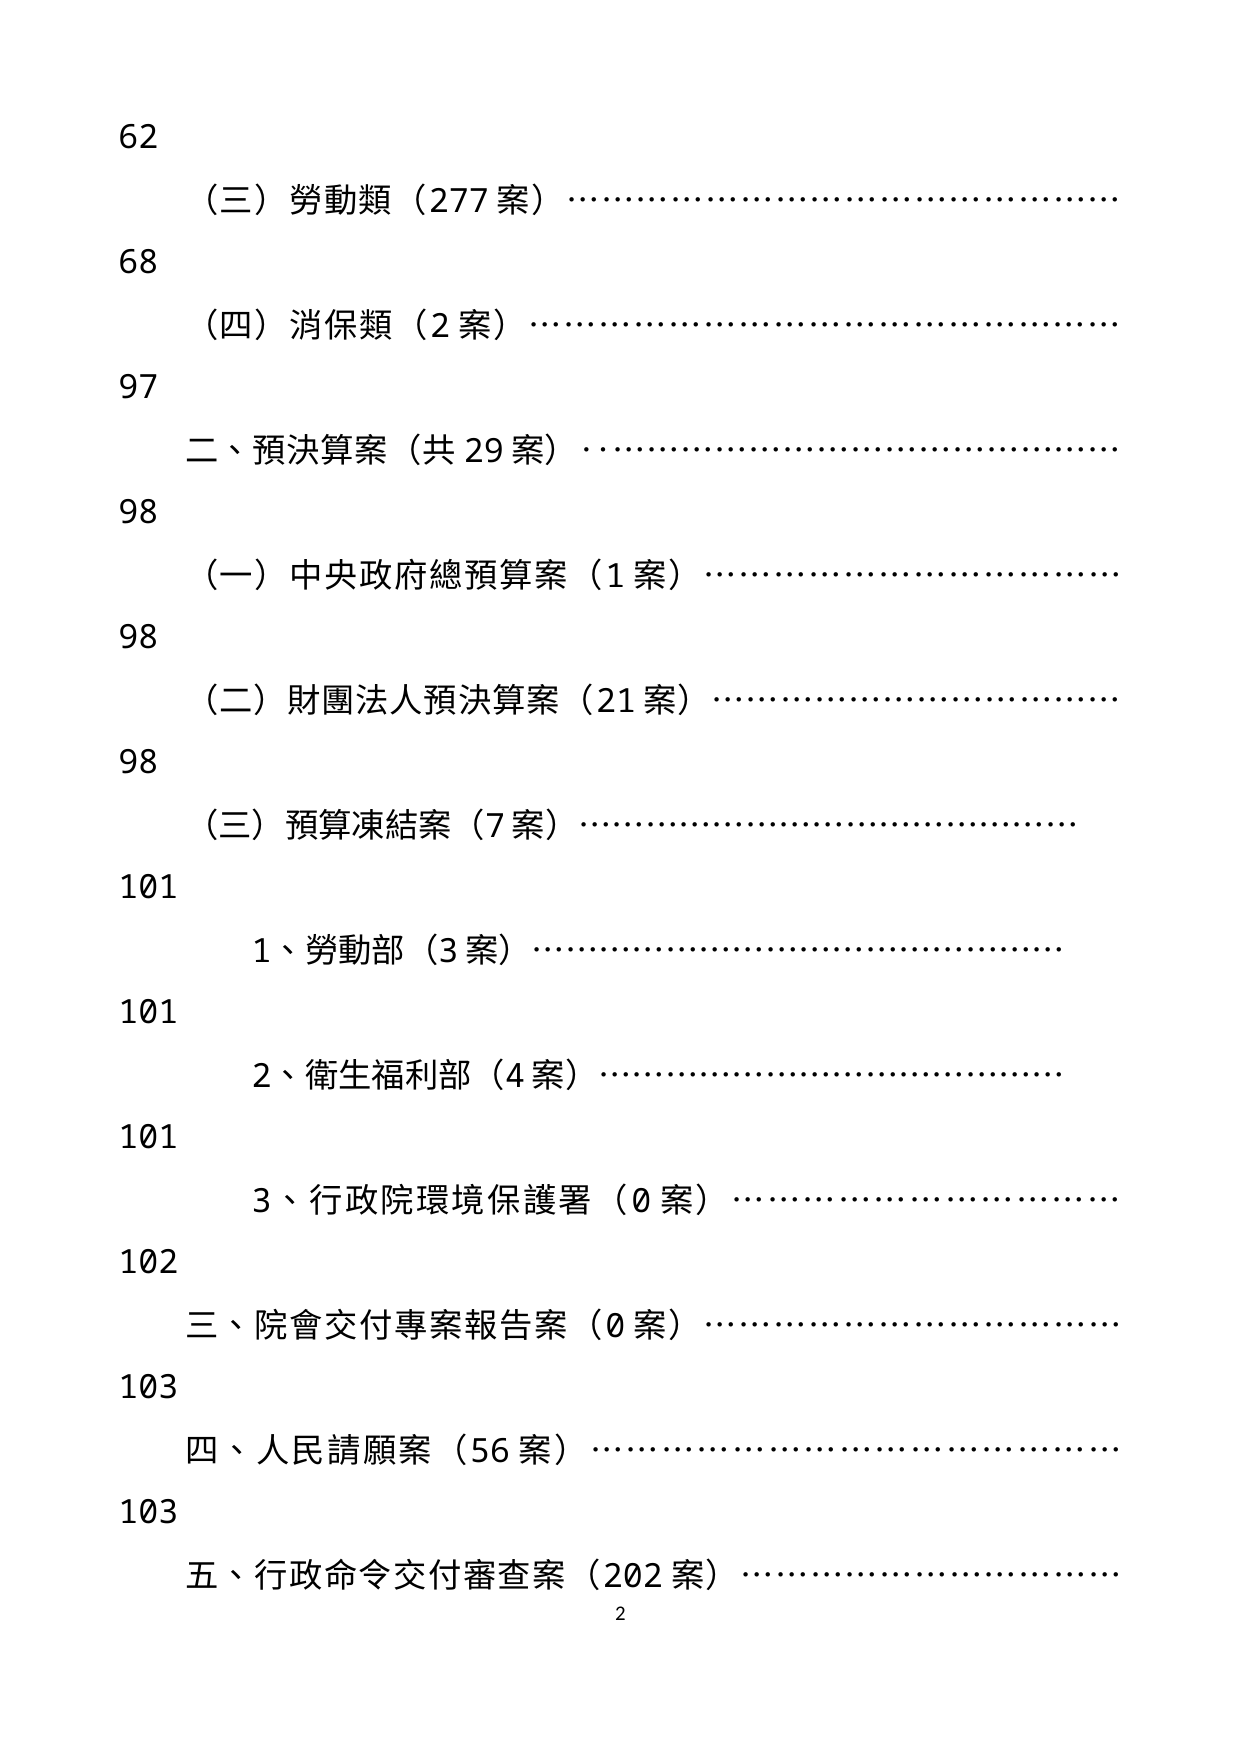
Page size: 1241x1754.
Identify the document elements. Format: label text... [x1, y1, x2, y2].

text 1、勞動部（3案）…………………………………………101 [118, 907, 1122, 1032]
text 3、行政院環境保護署（0案）…………………………… 102 [118, 1157, 1122, 1282]
text （三）預算凍結案（7案）………………………………………101 [118, 782, 1122, 907]
text （二）財團法人預決算案（21案）………………………………98 [118, 657, 1122, 782]
text 62 [118, 94, 1122, 157]
text 二、預決算案（共29案）‥………………………………………98 [118, 407, 1122, 532]
text （一）中央政府總預算案（1案）……………………………… 98 [118, 532, 1122, 657]
text （三）勞動類（277案）………………………………………… 68 [118, 157, 1122, 282]
text 四、人民請願案（56案）……………………………………… 103 [118, 1407, 1122, 1532]
text 三、院會交付專案報告案（0案）………………………………103 [118, 1282, 1122, 1407]
text 2、衛生福利部（4案）……………………………………101 [118, 1032, 1122, 1157]
text （四）消保類（2案）…………………………………………… 97 [118, 282, 1122, 407]
text 五、行政命令交付審查案（202案）…………………………… [118, 1532, 1122, 1594]
